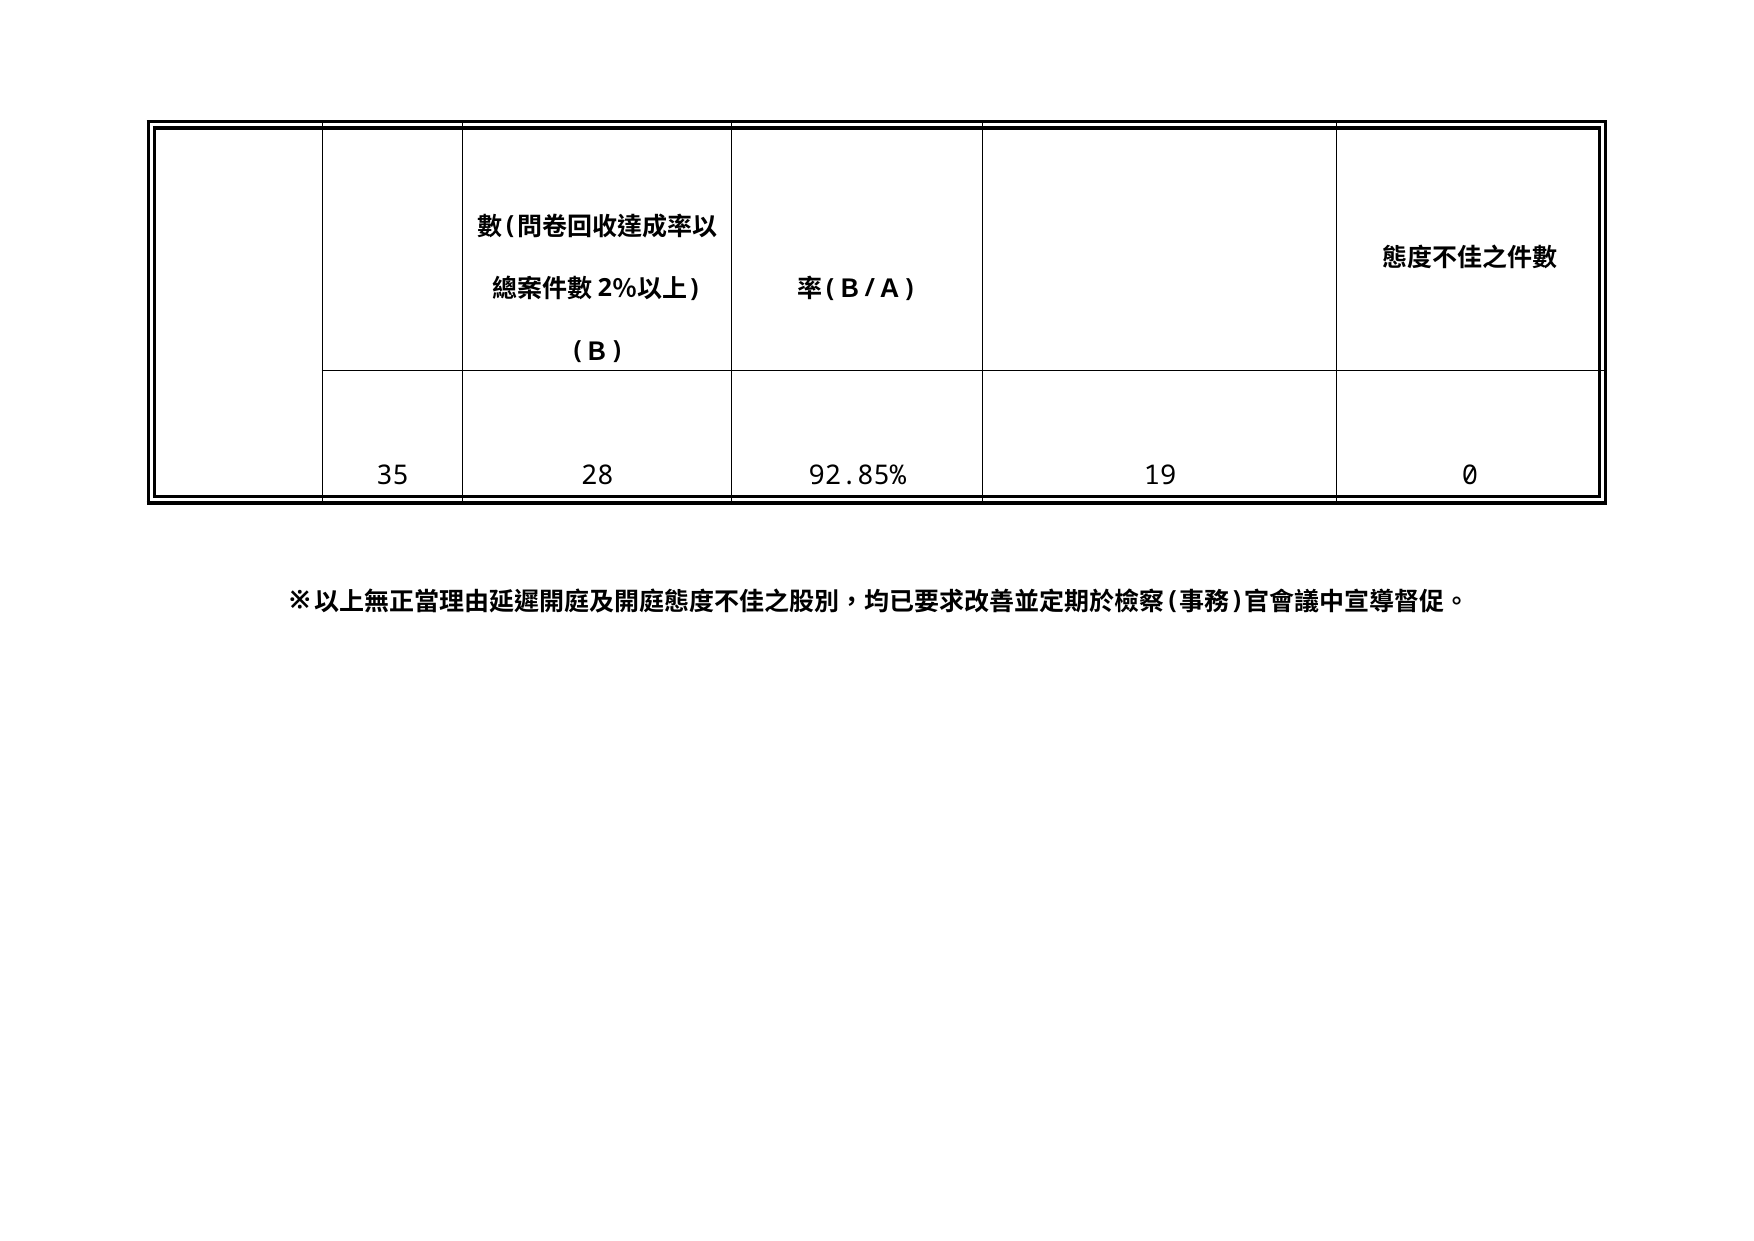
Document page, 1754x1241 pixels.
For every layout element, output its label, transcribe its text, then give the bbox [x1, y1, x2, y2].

table_cell 數(問卷回收達成率以總案件數2％以上)(Ｂ) [463, 130, 731, 370]
table_cell 35 [323, 371, 462, 495]
table_cell 0 [1337, 371, 1598, 495]
table_cell 28 [463, 371, 731, 495]
table_cell [983, 130, 1336, 370]
table_cell [323, 130, 462, 370]
table_cell 率(Ｂ/Ａ) [732, 130, 982, 370]
text ※以上無正當理由延遲開庭及開庭態度不佳之股別，均已要求改善並定期於檢察(事務)官會議中宣導督促。 [150, 558, 1604, 620]
table_cell 92.85% [732, 371, 982, 495]
table_cell [151, 123, 322, 495]
table_cell 態度不佳之件數 [1337, 123, 1603, 370]
table_cell 19 [983, 371, 1336, 495]
